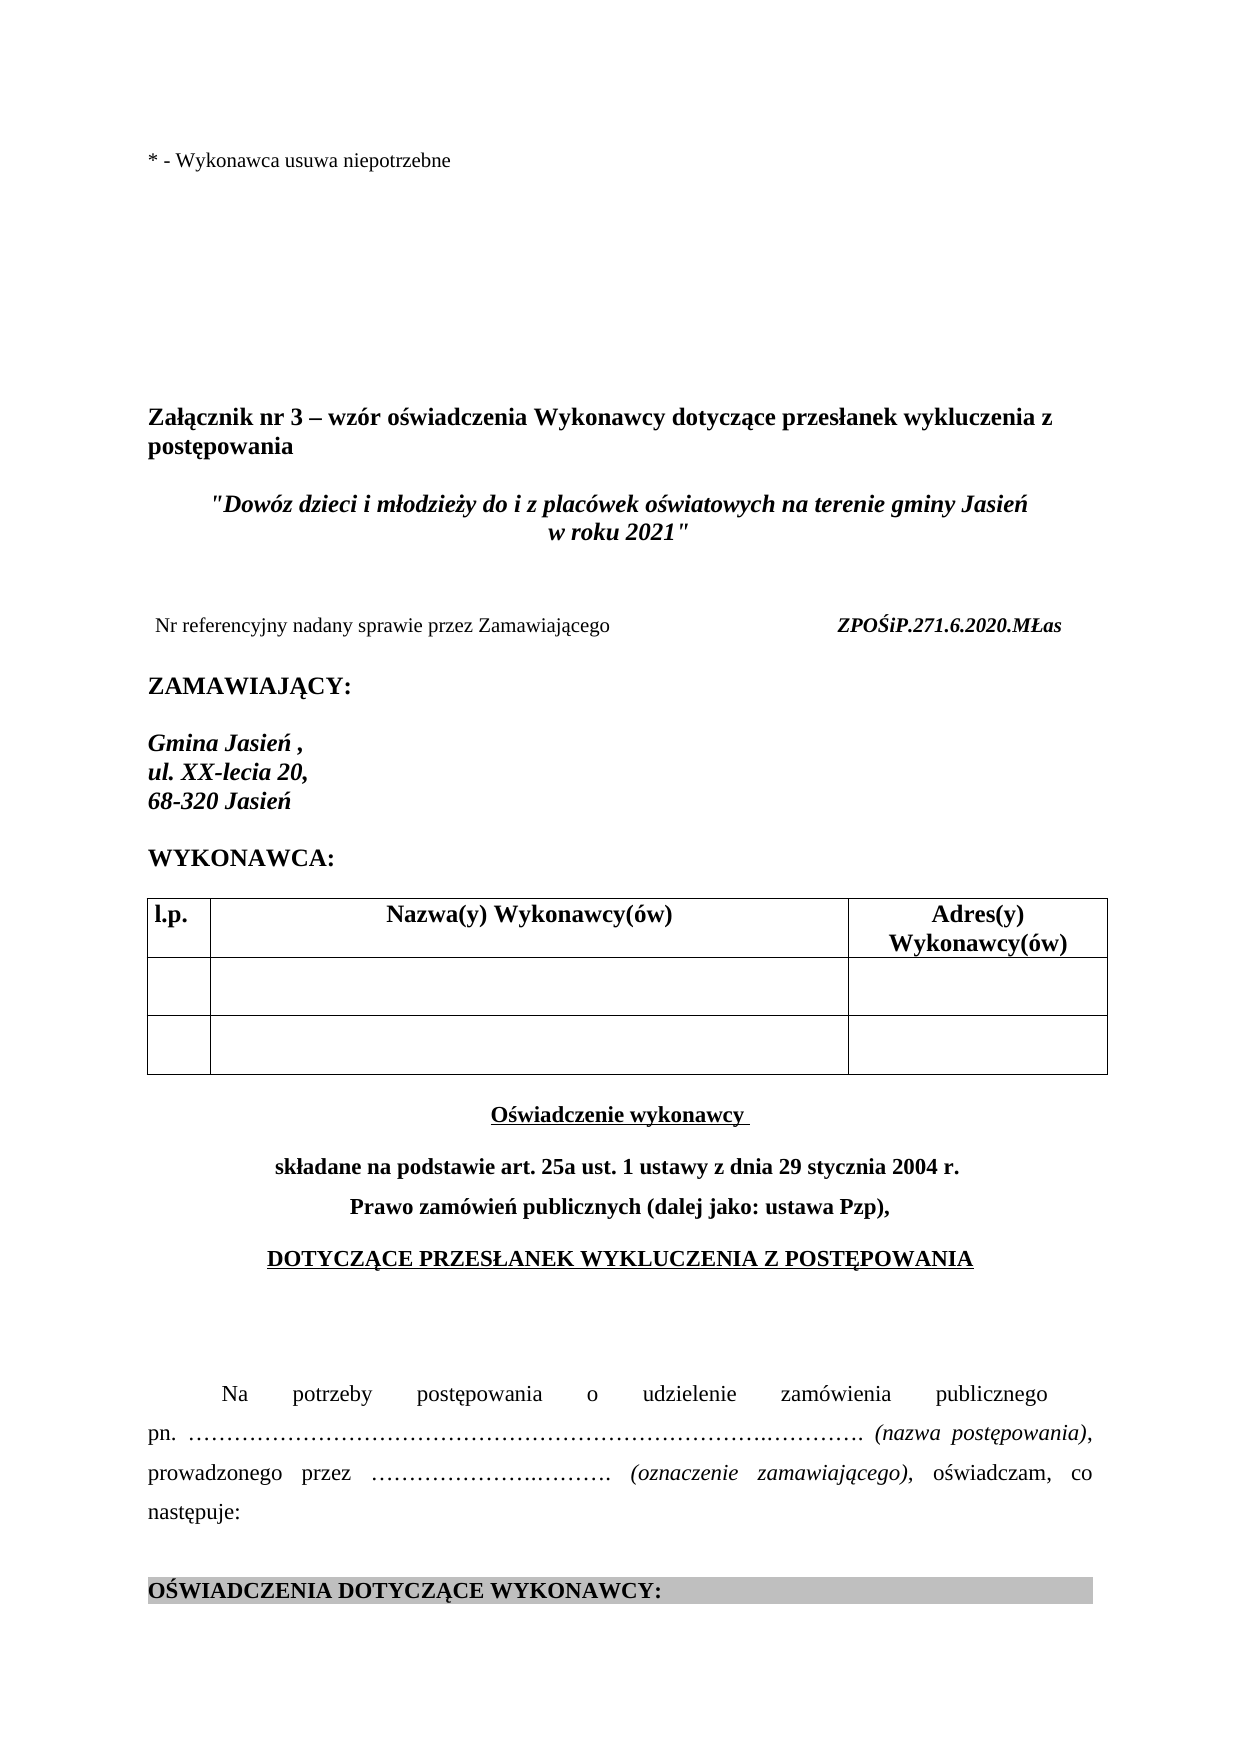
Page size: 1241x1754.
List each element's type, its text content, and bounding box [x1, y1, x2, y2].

text ZAMAWIAJĄCY: [148, 671, 1093, 699]
text DOTYCZĄCE PRZESŁANEK WYKLUCZENIA Z POSTĘPOWANIA [148, 1245, 1093, 1271]
table_cell [211, 958, 848, 1015]
table_header ZPOŚiP.271.6.2020.MŁas [830, 613, 1130, 642]
text ul. XX-lecia 20, [148, 757, 1093, 786]
text 68-320 Jasień [148, 786, 1093, 814]
table_header Adres(y) Wykonawcy(ów) [849, 899, 1107, 957]
text "Dowóz dzieci i młodzieży do i z placówek oświatowych na terenie gminy Jasień [148, 489, 1093, 517]
text Prawo zamówień publicznych (dalej jako: ustawa Pzp), [148, 1193, 1093, 1219]
text w roku 2021" [148, 517, 1093, 546]
table_header l.p. [148, 899, 210, 957]
text Załącznik nr 3 – wzór oświadczenia Wykonawcy dotyczące przesłanek wykluczenia z postępowania [148, 402, 1093, 460]
text Na potrzeby postępowania o udzielenie zamówienia publicznego pn. ………………………………………………………………….…………. (nazwa postępowania), prowadzonego przez ………………….………. (oznaczenie zamawiającego), oświadczam, co następuje: [148, 1380, 1093, 1525]
text składane na podstawie art. 25a ust. 1 ustawy z dnia 29 stycznia 2004 r. [148, 1153, 1093, 1180]
table_cell [148, 1016, 210, 1074]
text WYKONAWCA: [148, 843, 1093, 872]
text * - Wykonawca usuwa niepotrzebne [148, 148, 1093, 172]
table_header Nazwa(y) Wykonawcy(ów) [211, 899, 848, 957]
text Oświadczenie wykonawcy [148, 1101, 1093, 1128]
table_cell [148, 958, 210, 1015]
text OŚWIADCZENIA DOTYCZĄCE WYKONAWCY: [148, 1577, 1093, 1604]
text Gmina Jasień , [148, 728, 1093, 757]
table_header Nr referencyjny nadany sprawie przez Zamawiającego [148, 613, 830, 642]
table_cell [849, 1016, 1107, 1074]
table_cell [211, 1016, 848, 1074]
table_header [1130, 613, 1240, 642]
table_cell [849, 958, 1107, 1015]
